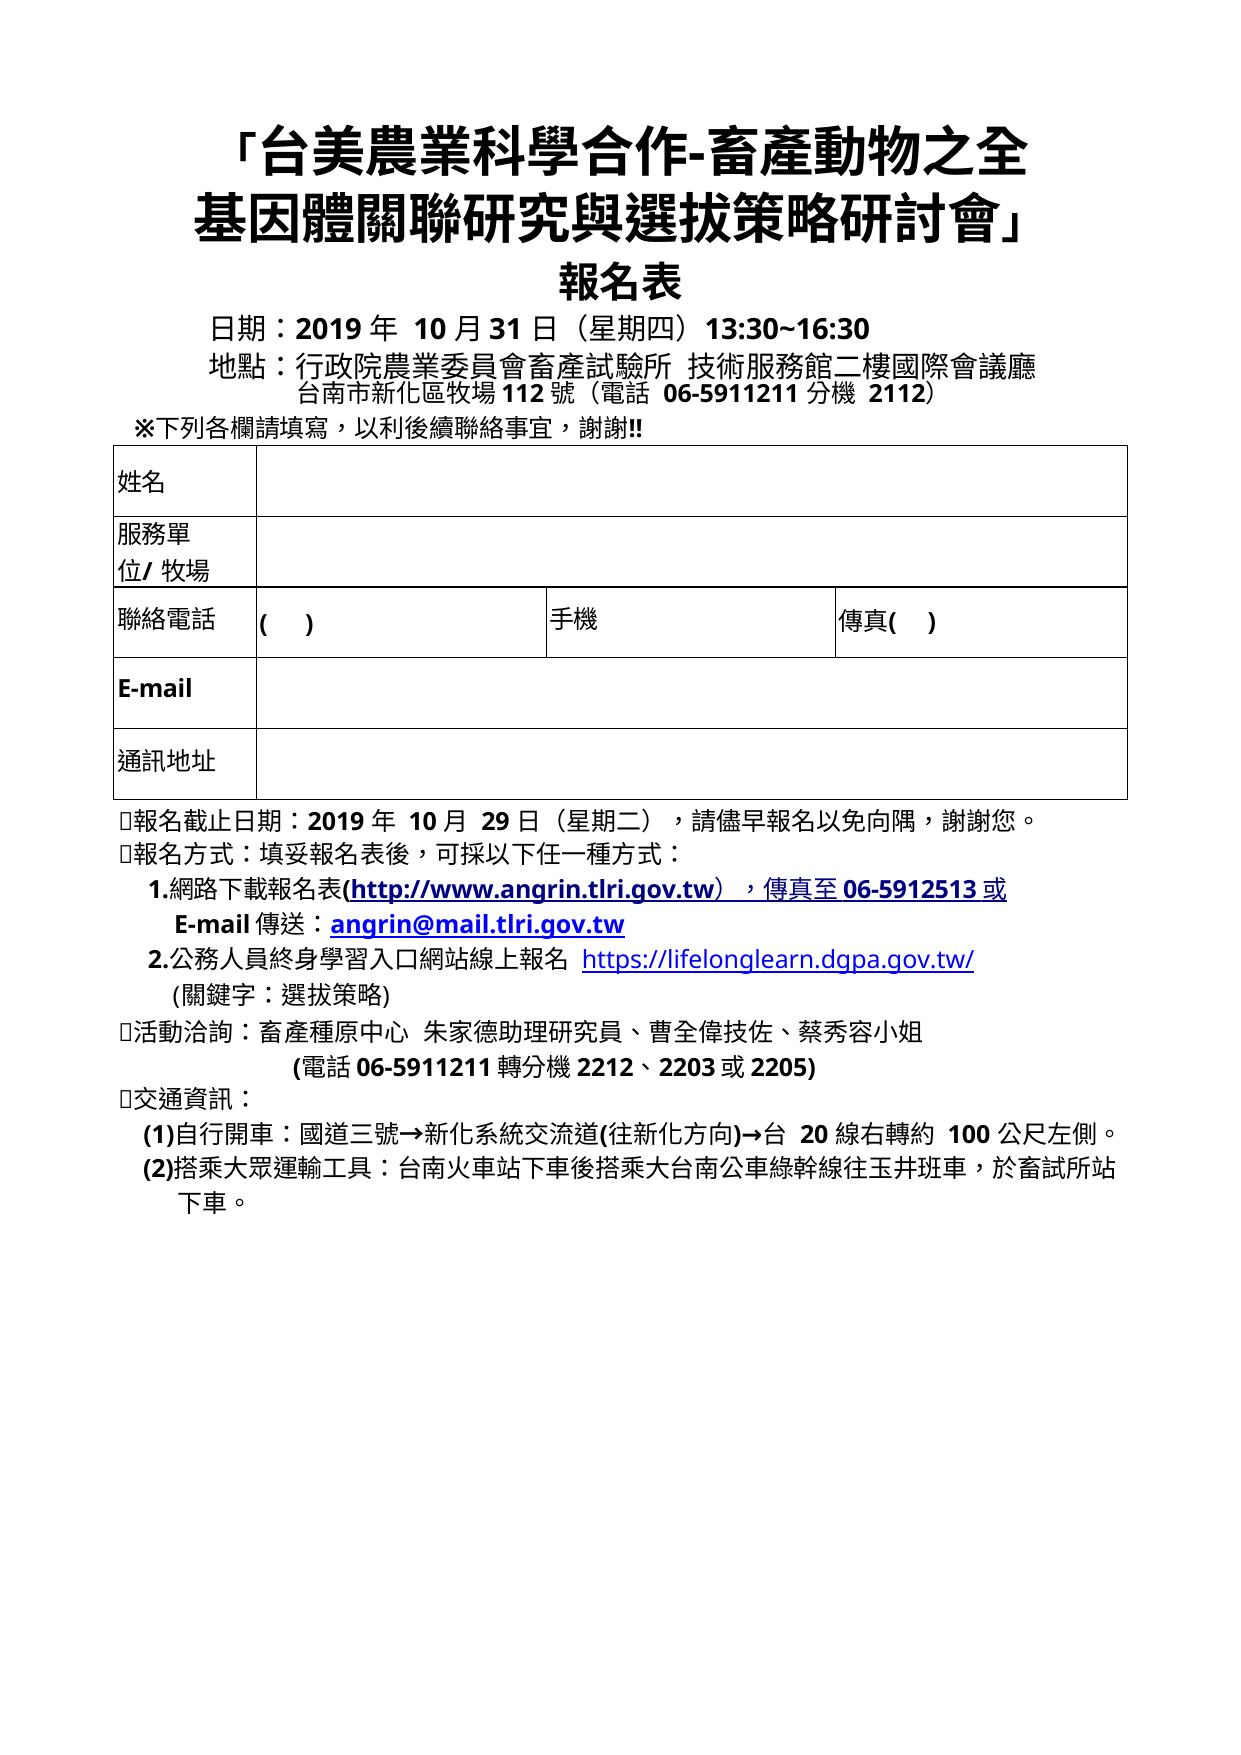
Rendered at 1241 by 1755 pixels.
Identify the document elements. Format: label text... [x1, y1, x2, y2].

table_cell [257, 658, 1127, 728]
subtitle 「台美農業科學合作-畜產動物之全 [118, 118, 1122, 184]
table_cell 聯絡電話 [114, 588, 256, 657]
text 地點：行政院農業委員會畜產試驗所 技術服務館二樓國際會議廳 [208, 353, 1107, 383]
table_cell 通訊地址 [114, 729, 256, 799]
text ※下列各欄請填寫，以利後續聯絡事宜，謝謝!! [134, 408, 1122, 445]
table_header [257, 446, 1127, 516]
table_cell ( ) [257, 588, 546, 657]
text 2.公務人員終身學習入口網站線上報名 https://lifelonglearn.dgpa.gov.tw/ [148, 942, 1122, 976]
text 1.網路下載報名表(http://www.angrin.tlri.gov.tw），傳真至06-5912513或 [148, 871, 1122, 905]
text (2)搭乘大眾運輸工具：台南火車站下車後搭乘大台南公車綠幹線往玉井班車，於畜試所站下車。 [143, 1150, 1122, 1219]
text 活動洽詢：畜產種原中心 朱家德助理研究員、曹全偉技佐、蔡秀容小姐 [118, 1012, 1122, 1048]
text (關鍵字：選拔策略) [159, 977, 1122, 1011]
text 報名方式：填妥報名表後，可採以下任一種方式： [118, 838, 1122, 870]
text 基因體關聯研究與選拔策略研討會」 [193, 184, 1122, 252]
text (電話06-5911211轉分機2212、2203或2205) [118, 1049, 1122, 1083]
table_cell 傳真( ) [836, 588, 1127, 657]
text 報名表 [118, 255, 1122, 308]
table_cell E-mail [114, 658, 256, 728]
text (1)自行開車：國道三號→新化系統交流道(往新化方向)→台 20 線右轉約 100 公尺左側。 [118, 1116, 1152, 1150]
text 台南市新化區牧場112 號（電話 06-5911211 分機 2112） [296, 383, 1122, 408]
text 報名截止日期：2019 年 10 月 29 日（星期二），請儘早報名以免向隅，謝謝您。 [118, 803, 1122, 838]
text 日期：2019 年 10 月31 日（星期四）13:30~16:30 [208, 316, 942, 345]
table_cell [257, 517, 1127, 586]
table_cell 服務單位/ 牧場名 [114, 517, 256, 586]
table_cell 手機 [547, 588, 835, 657]
table_cell [257, 729, 1127, 799]
table_header 姓名 [114, 446, 256, 516]
text 交通資訊： [118, 1083, 1122, 1115]
text E-mail傳送：angrin@mail.tlri.gov.tw [174, 906, 1122, 941]
